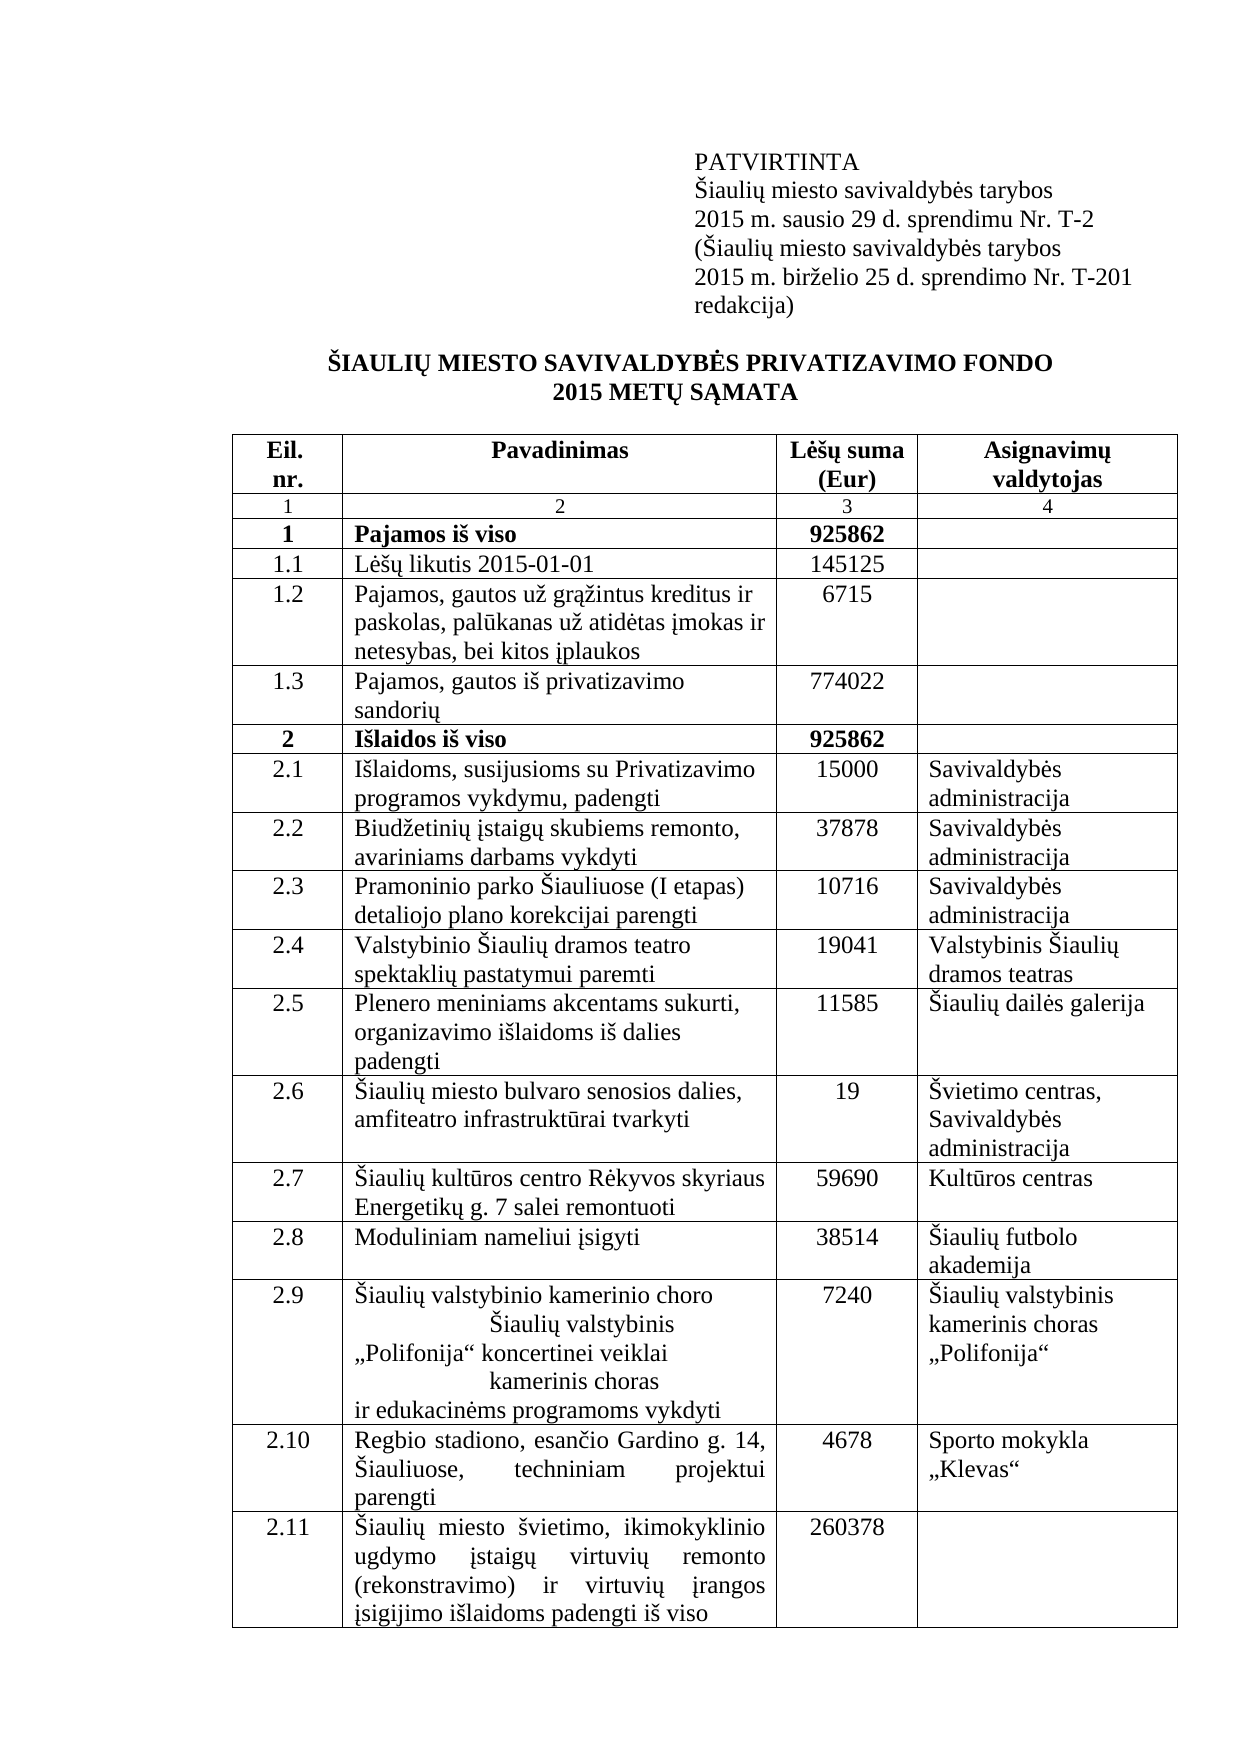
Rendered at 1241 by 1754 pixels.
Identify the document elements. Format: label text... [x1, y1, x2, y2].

table_cell 2.4 [233, 930, 342, 987]
text redakcija) [694, 291, 1181, 319]
table_cell 7240 [777, 1280, 917, 1424]
table_cell 4678 [777, 1425, 917, 1511]
table_cell 925862 [777, 725, 917, 753]
text ŠIAULIŲ MIESTO SAVIVALDYBĖS PRIVATIZAVIMO FONDO [327, 348, 1181, 377]
table_cell Šiaulių miesto bulvaro senosios dalies, amfiteatro infrastruktūrai tvarkyti [343, 1076, 776, 1162]
table_cell [918, 579, 1177, 665]
table_cell 15000 [777, 754, 917, 812]
table_cell 3 [777, 494, 917, 518]
text Šiaulių miesto savivaldybės tarybos [694, 176, 1181, 204]
table_cell Šiaulių kultūros centro Rėkyvos skyriaus Energetikų g. 7 salei remontuoti [343, 1163, 776, 1221]
table_cell [918, 549, 1177, 578]
table_cell 19041 [777, 930, 917, 987]
table_cell 2 [343, 494, 776, 518]
text 2015 m. sausio 29 d. sprendimu Nr. T-2 [694, 204, 1181, 233]
table_cell 10716 [777, 871, 917, 929]
table_cell 2.1 [233, 754, 342, 812]
table_cell Šiaulių dailės galerija [918, 989, 1177, 1075]
table_cell 37878 [777, 813, 917, 870]
table_header Lėšų suma (Eur) [777, 435, 917, 493]
table_header Pavadinimas [343, 435, 776, 493]
table_cell Kultūros centras [918, 1163, 1177, 1221]
table_cell 38514 [777, 1222, 917, 1279]
table_cell 1 [233, 519, 342, 548]
table_cell [918, 725, 1177, 753]
table_cell 1 [233, 494, 342, 518]
text PATVIRTINTA [694, 147, 1181, 176]
table_cell 1.3 [233, 666, 342, 723]
table_cell Išlaidos iš viso [343, 725, 776, 753]
table_cell 2.11 [233, 1512, 342, 1627]
table_cell 1.2 [233, 579, 342, 665]
table_header Asignavimų valdytojas [918, 435, 1177, 493]
table_cell Šiaulių miesto švietimo, ikimokyklinio ugdymo įstaigų virtuvių remonto (rekonstravimo) ir virtuvių įrangos įsigijimo išlaidoms padengti iš viso [343, 1512, 776, 1627]
table_cell [918, 1512, 1177, 1627]
table_cell Šiaulių valstybinis kamerinis choras „Polifonija“ [918, 1280, 1177, 1424]
table_cell Savivaldybės administracija [918, 871, 1177, 929]
table_cell Sporto mokykla „Klevas“ [918, 1425, 1177, 1511]
text (Šiaulių miesto savivaldybės tarybos [694, 233, 1181, 262]
table_cell 2.2 [233, 813, 342, 870]
table_cell Išlaidoms, susijusioms su Privatizavimo programos vykdymu, padengti [343, 754, 776, 812]
table_cell Valstybinio Šiaulių dramos teatro spektaklių pastatymui paremti [343, 930, 776, 987]
table_cell Lėšų likutis 2015-01-01 [343, 549, 776, 578]
table_cell 2.9 [233, 1280, 342, 1424]
table_cell [918, 519, 1177, 548]
table_cell Pajamos, gautos už grąžintus kreditus ir paskolas, palūkanas už atidėtas įmokas ir netesybas, bei kitos įplaukos [343, 579, 776, 665]
table_cell 59690 [777, 1163, 917, 1221]
table_cell Regbio stadiono, esančio Gardino g. 14, Šiauliuose, techniniam projektui parengti [343, 1425, 776, 1511]
table_cell Pajamos iš viso [343, 519, 776, 548]
text 2015 m. birželio 25 d. sprendimo Nr. T-201 [694, 262, 1181, 291]
table_cell 2.5 [233, 989, 342, 1075]
table_cell 925862 [777, 519, 917, 548]
table_cell Moduliniam nameliui įsigyti [343, 1222, 776, 1279]
table_cell 4 [918, 494, 1177, 518]
table_cell Pramoninio parko Šiauliuose (I etapas) detaliojo plano korekcijai parengti [343, 871, 776, 929]
table_cell Šiaulių valstybinio kamerinio choro Šiaulių valstybinis „Polifonija“ koncertinei veiklai kamerinis choras ir edukacinėms programoms vykdyti [343, 1280, 776, 1424]
table_cell 2.7 [233, 1163, 342, 1221]
table_cell 2 [233, 725, 342, 753]
table_cell 2.6 [233, 1076, 342, 1162]
table_cell Švietimo centras, Savivaldybės administracija [918, 1076, 1177, 1162]
table_cell Plenero meniniams akcentams sukurti, organizavimo išlaidoms iš dalies padengti [343, 989, 776, 1075]
table_cell 145125 [777, 549, 917, 578]
table_cell 2.10 [233, 1425, 342, 1511]
table_cell Biudžetinių įstaigų skubiems remonto, avariniams darbams vykdyti [343, 813, 776, 870]
text 2015 METŲ SĄMATA [477, 377, 1181, 406]
table_header Eil. nr. [233, 435, 342, 493]
table_cell 19 [777, 1076, 917, 1162]
table_cell 1.1 [233, 549, 342, 578]
table_cell 2.8 [233, 1222, 342, 1279]
table_cell [918, 666, 1177, 723]
table_cell 260378 [777, 1512, 917, 1627]
table_cell Šiaulių futbolo akademija [918, 1222, 1177, 1279]
table_cell 11585 [777, 989, 917, 1075]
table_cell Savivaldybės administracija [918, 813, 1177, 870]
table_cell 2.3 [233, 871, 342, 929]
table_cell 6715 [777, 579, 917, 665]
table_cell Valstybinis Šiaulių dramos teatras [918, 930, 1177, 987]
table_cell Savivaldybės administracija [918, 754, 1177, 812]
table_cell 774022 [777, 666, 917, 723]
table_cell Pajamos, gautos iš privatizavimo sandorių [343, 666, 776, 723]
